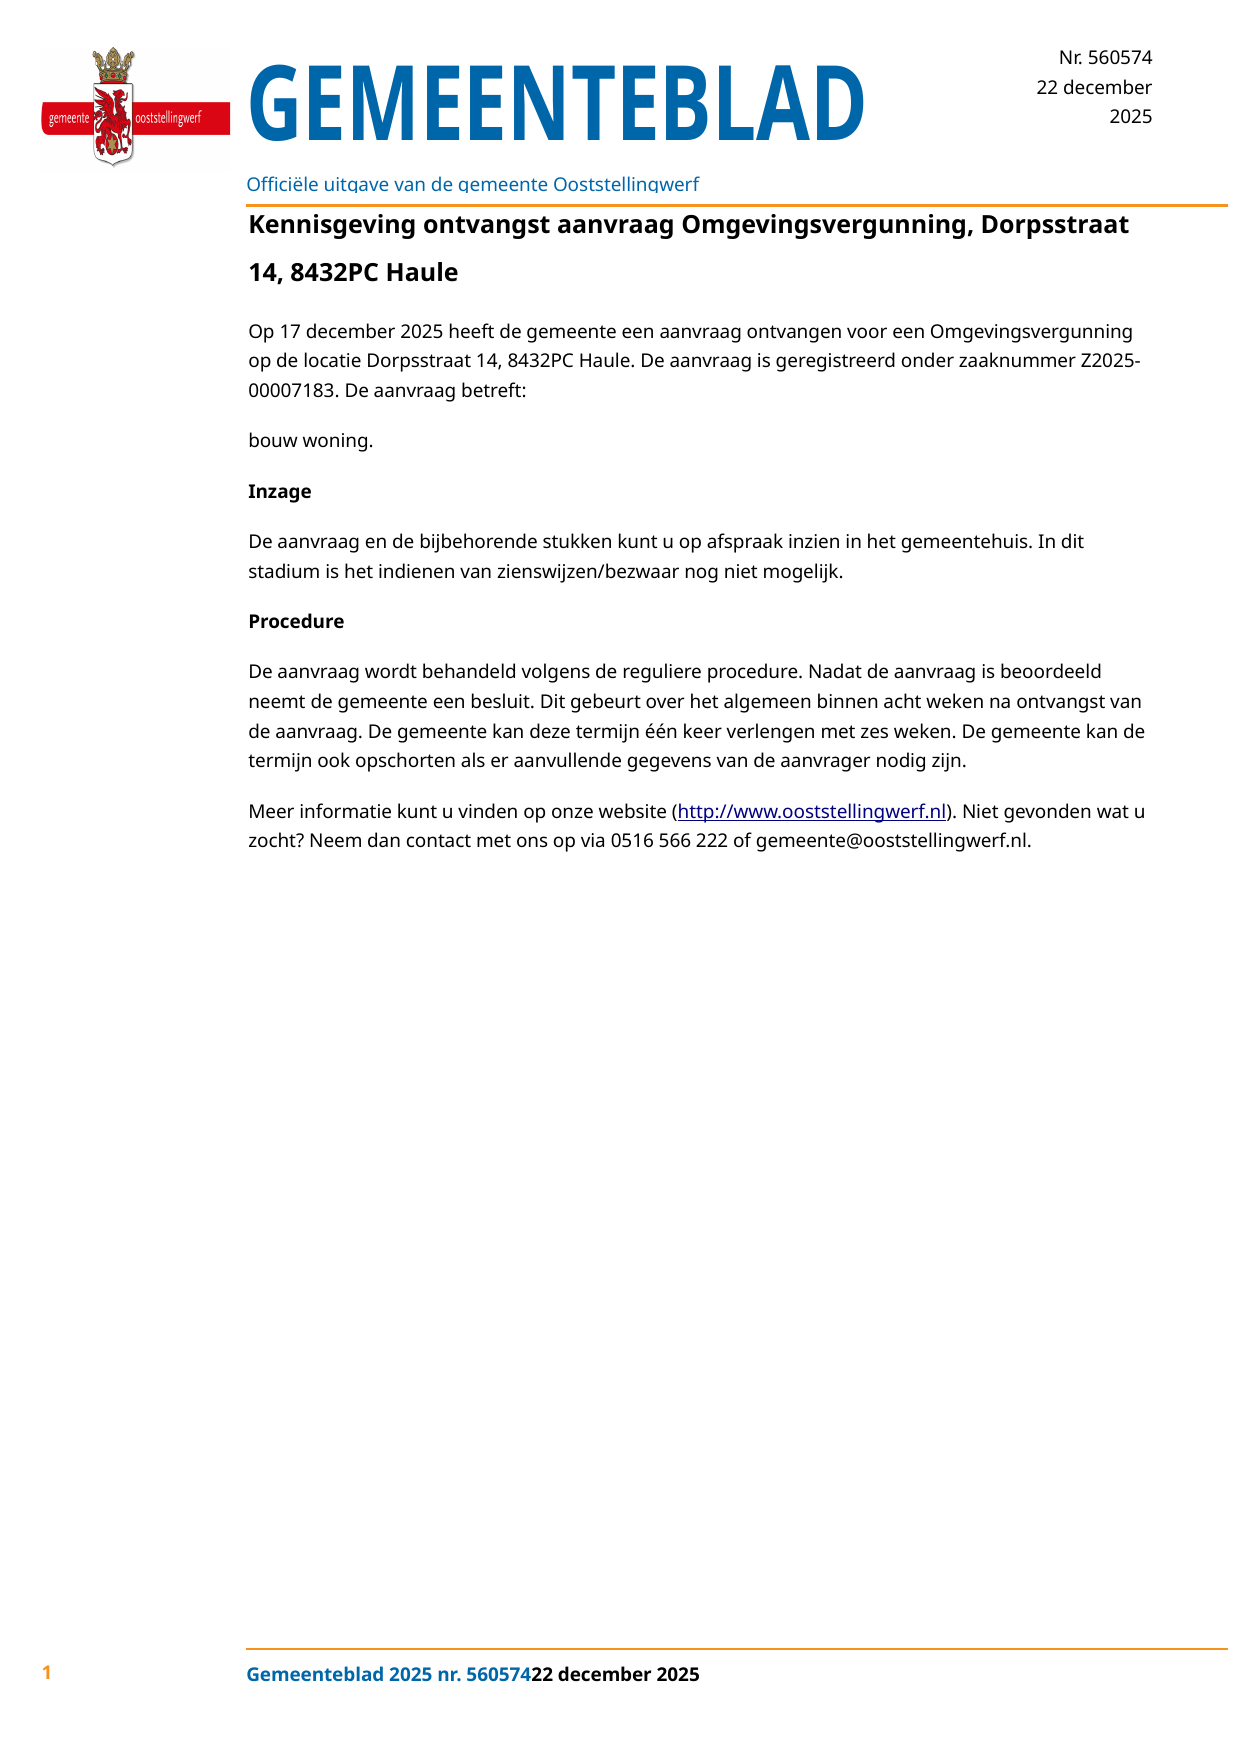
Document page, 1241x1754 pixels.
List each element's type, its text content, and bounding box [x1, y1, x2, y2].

text Procedure [248, 608, 1152, 634]
text Inzage [248, 478, 1152, 504]
text bouw woning. [248, 427, 1152, 453]
picture [41, 47, 231, 172]
text Op 17 december 2025 heeft de gemeente een aanvraag ontvangen voor een Omgevingsvergunning op de locatie Dorpsstraat 14, 8432PC Haule. De aanvraag is geregistreerd onder zaaknummer Z2025-00007183. De aanvraag betreft: [248, 318, 1152, 403]
text De aanvraag wordt behandeld volgens de reguliere procedure. Nadat de aanvraag is beoordeeld neemt de gemeente een besluit. Dit gebeurt over het algemeen binnen acht weken na ontvangst van de aanvraag. De gemeente kan deze termijn één keer verlengen met zes weken. De gemeente kan de termijn ook opschorten als er aanvullende gegevens van de aanvrager nodig zijn. [248, 659, 1152, 773]
text Meer informatie kunt u vinden op onze website (http://www.ooststellingwerf.nl). Niet gevonden wat u zocht? Neem dan contact met ons op via 0516 566 222 of gemeente@ooststellingwerf.nl. [248, 798, 1152, 853]
text De aanvraag en de bijbehorende stukken kunt u op afspraak inzien in het gemeentehuis. In dit stadium is het indienen van zienswijzen/bezwaar nog niet mogelijk. [248, 528, 1152, 584]
text Kennisgeving ontvangst aanvraag Omgevingsvergunning, Dorpsstraat 14, 8432PC Haule [248, 207, 1152, 288]
